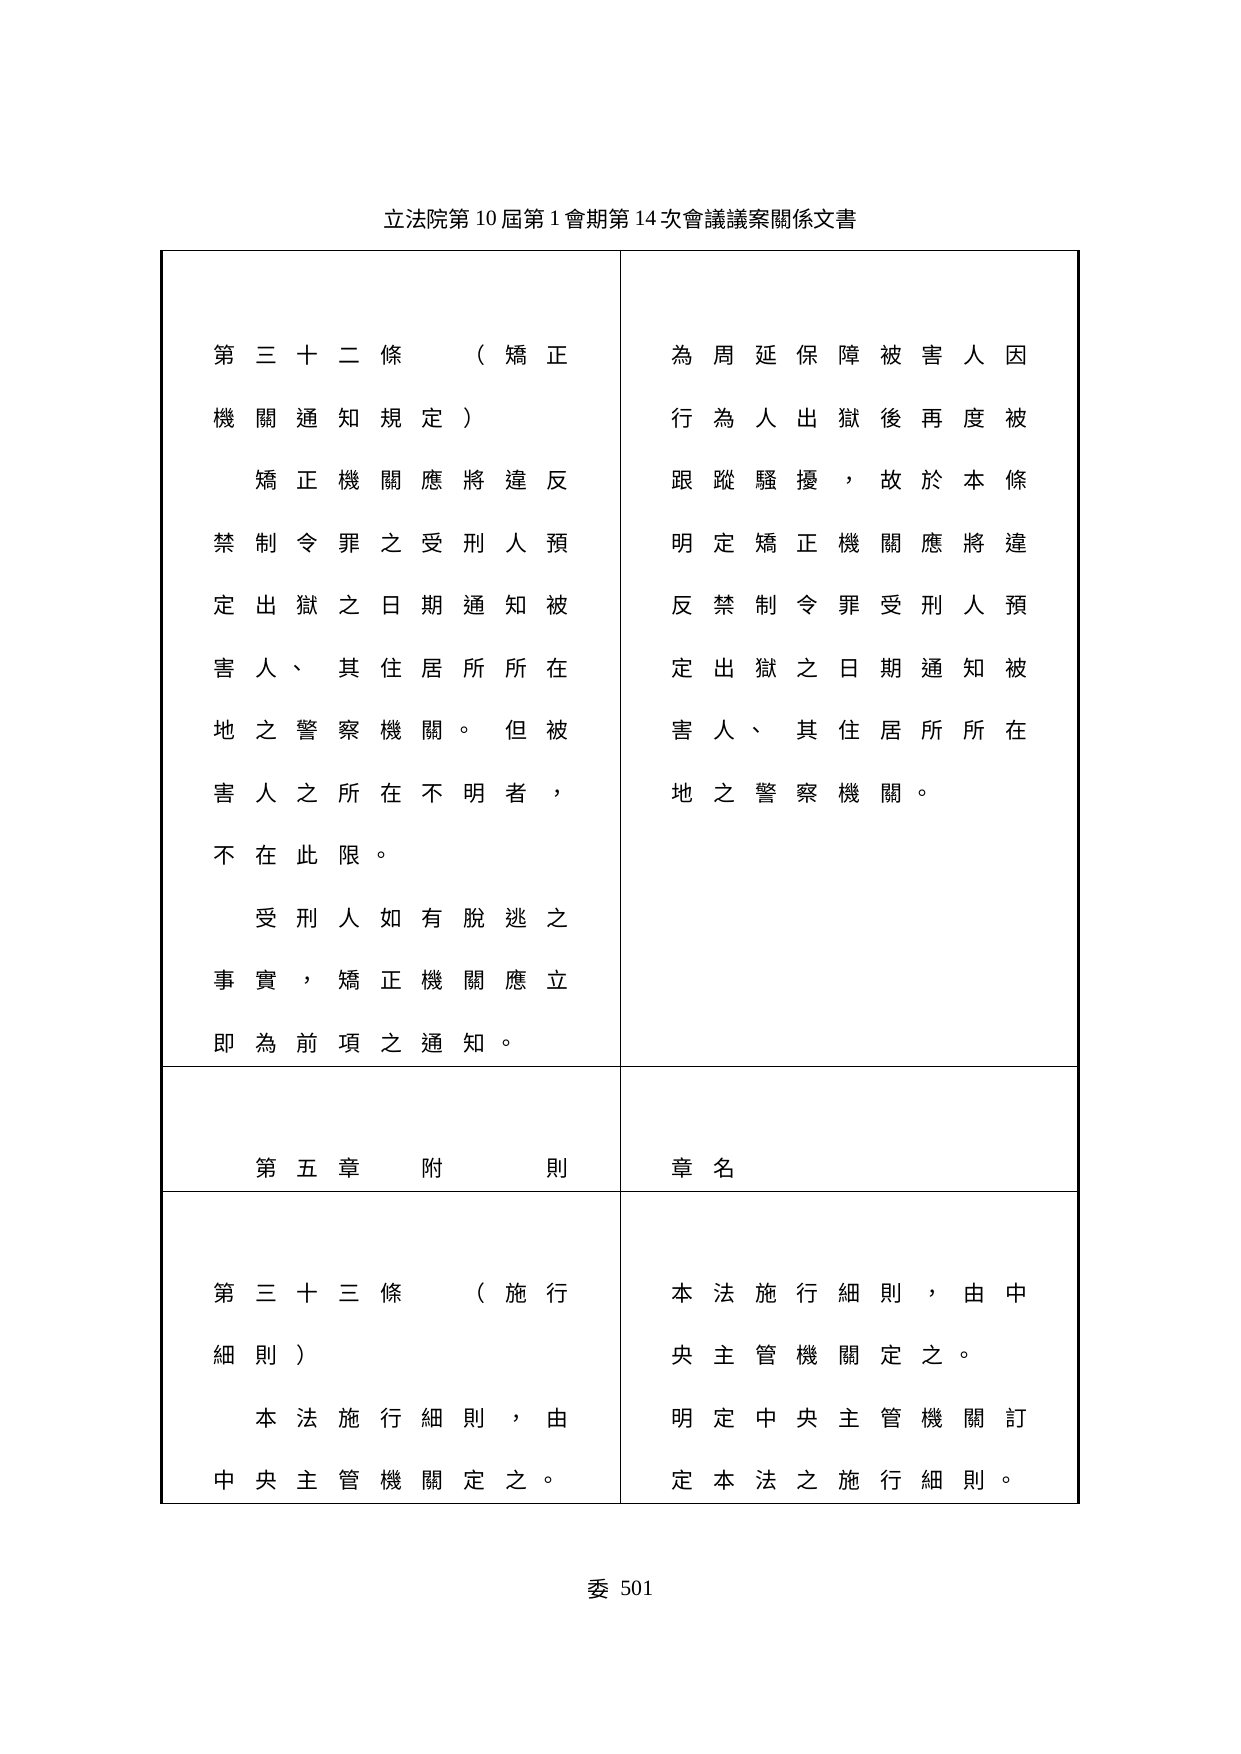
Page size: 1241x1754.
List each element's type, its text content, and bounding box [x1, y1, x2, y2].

table_cell 章名 [621, 1067, 1077, 1191]
table_cell 第三十三條 （施行細則） 本法施行細則，由中央主管機關定之。 [163, 1192, 620, 1503]
table_cell 本法施行細則，由中央主管機關定之。 明定中央主管機關訂定本法之施行細則。 [621, 1192, 1077, 1503]
table_cell 為周延保障被害人因行為人出獄後再度被跟蹤騷擾，故於本條明定矯正機關應將違反禁制令罪受刑人預定出獄之日期通知被害人、其住居所所在地之警察機關。 [621, 251, 1077, 1066]
table_cell 第五章 附 則 [163, 1067, 620, 1191]
table_cell 第三十二條 （矯正機關通知規定） 矯正機關應將違反禁制令罪之受刑人預定出獄之日期通知被害人、其住居所所在地之警察機關。但被害人之所在不明者，不在此限。 受刑人如有脫逃之事實，矯正機關應立即為前項之通知。 [163, 251, 620, 1066]
